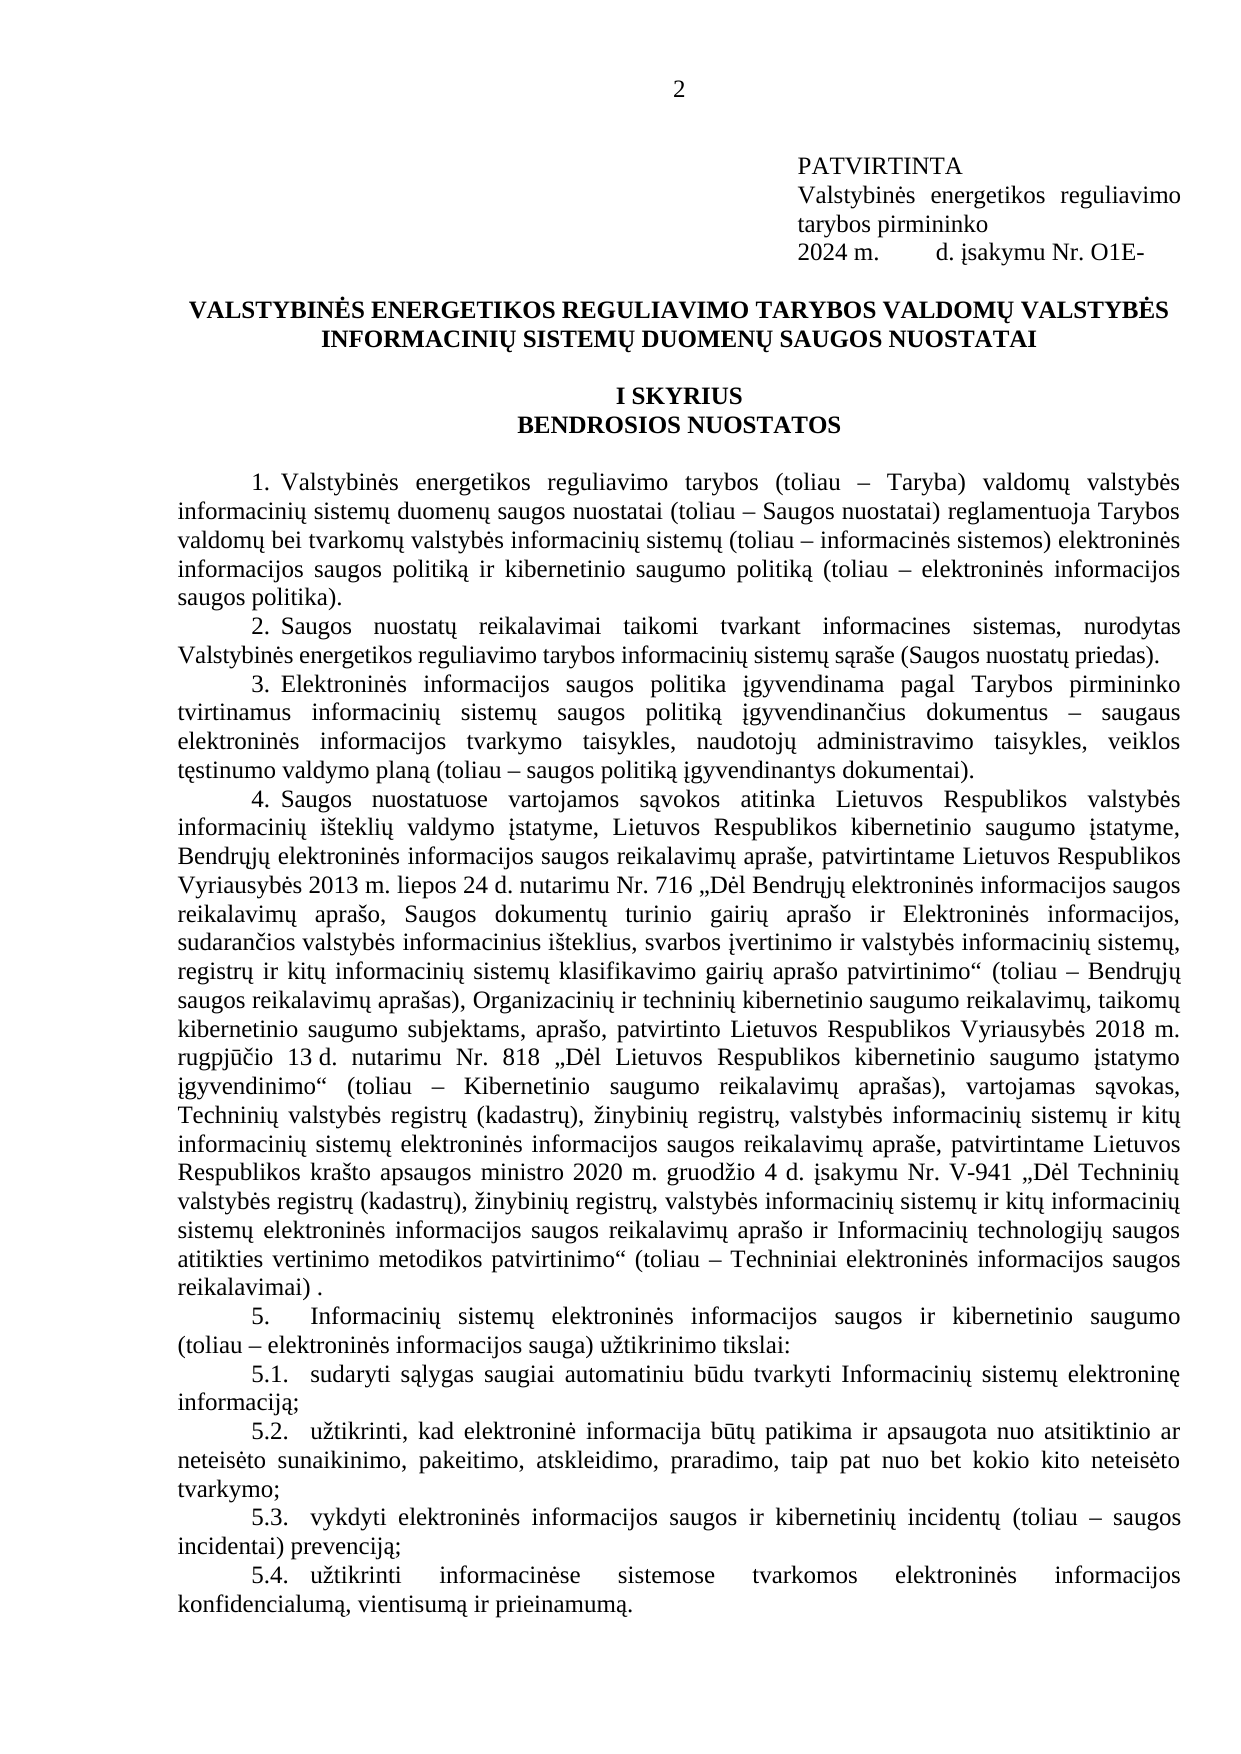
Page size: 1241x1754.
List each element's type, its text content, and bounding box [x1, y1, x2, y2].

text 5.3. vykdyti elektroninės informacijos saugos ir kibernetinių incidentų (toliau – saugos incidentai) prevenciją; [177, 1502, 1181, 1560]
text 5.2. užtikrinti, kad elektroninė informacija būtų patikima ir apsaugota nuo atsitiktinio ar neteisėto sunaikinimo, pakeitimo, atskleidimo, praradimo, taip pat nuo bet kokio kito neteisėto tvarkymo; [177, 1416, 1181, 1502]
text 2. Saugos nuostatų reikalavimai taikomi tvarkant informacines sistemas, nurodytas Valstybinės energetikos reguliavimo tarybos informacinių sistemų sąraše (Saugos nuostatų priedas). [177, 611, 1181, 669]
text I SKYRIUS [177, 381, 1181, 410]
text 2024 m. d. įsakymu Nr. O1E- [797, 237, 1181, 266]
text 3. Elektroninės informacijos saugos politika įgyvendinama pagal Tarybos pirmininko tvirtinamus informacinių sistemų saugos politiką įgyvendinančius dokumentus – saugaus elektroninės informacijos tvarkymo taisykles, naudotojų administravimo taisykles, veiklos tęstinumo valdymo planą (toliau – saugos politiką įgyvendinantys dokumentai). [177, 669, 1181, 784]
text 1. Valstybinės energetikos reguliavimo tarybos (toliau – Taryba) valdomų valstybės informacinių sistemų duomenų saugos nuostatai (toliau – Saugos nuostatai) reglamentuoja Tarybos valdomų bei tvarkomų valstybės informacinių sistemų (toliau – informacinės sistemos) elektroninės informacijos saugos politiką ir kibernetinio saugumo politiką (toliau – elektroninės informacijos saugos politika). [177, 467, 1181, 611]
text VALSTYBINĖS ENERGETIKOS REGULIAVIMO TARYBOS valdomų VALSTYBĖS INFORMACINIŲ SISTEMŲ DUOMENŲ SAUGOS NUOSTATAI [177, 295, 1181, 352]
text 5. Informacinių sistemų elektroninės informacijos saugos ir kibernetinio saugumo (toliau – elektroninės informacijos sauga) užtikrinimo tikslai: [177, 1301, 1181, 1359]
text 5.1. sudaryti sąlygas saugiai automatiniu būdu tvarkyti Informacinių sistemų elektroninę informaciją; [177, 1359, 1181, 1416]
text 4. Saugos nuostatuose vartojamos sąvokos atitinka Lietuvos Respublikos valstybės informacinių išteklių valdymo įstatyme, Lietuvos Respublikos kibernetinio saugumo įstatyme, Bendrųjų elektroninės informacijos saugos reikalavimų apraše, patvirtintame Lietuvos Respublikos Vyriausybės 2013 m. liepos 24 d. nutarimu Nr. 716 „Dėl Bendrųjų elektroninės informacijos saugos reikalavimų aprašo, Saugos dokumentų turinio gairių aprašo ir Elektroninės informacijos, sudarančios valstybės informacinius išteklius, svarbos įvertinimo ir valstybės informacinių sistemų, registrų ir kitų informacinių sistemų klasifikavimo gairių aprašo patvirtinimo“ (toliau – Bendrųjų saugos reikalavimų aprašas), Organizacinių ir techninių kibernetinio saugumo reikalavimų, taikomų kibernetinio saugumo subjektams, aprašo, patvirtinto Lietuvos Respublikos Vyriausybės 2018 m. rugpjūčio 13 d. nutarimu Nr. 818 „Dėl Lietuvos Respublikos kibernetinio saugumo įstatymo įgyvendinimo“ (toliau – Kibernetinio saugumo reikalavimų aprašas), vartojamas sąvokas, Techninių valstybės registrų (kadastrų), žinybinių registrų, valstybės informacinių sistemų ir kitų informacinių sistemų elektroninės informacijos saugos reikalavimų apraše, patvirtintame Lietuvos Respublikos krašto apsaugos ministro 2020 m. gruodžio 4 d. įsakymu Nr. V-941 „Dėl Techninių valstybės registrų (kadastrų), žinybinių registrų, valstybės informacinių sistemų ir kitų informacinių sistemų elektroninės informacijos saugos reikalavimų aprašo ir Informacinių technologijų saugos atitikties vertinimo metodikos patvirtinimo“ (toliau – Techniniai elektroninės informacijos saugos reikalavimai) . [177, 784, 1181, 1301]
text BENDROSIOS NUOSTATOS [177, 410, 1181, 439]
text 5.4. užtikrinti informacinėse sistemose tvarkomos elektroninės informacijos konfidencialumą, vientisumą ir prieinamumą. [177, 1560, 1181, 1617]
text Valstybinės energetikos reguliavimo tarybos pirmininko [797, 180, 1181, 237]
text PATVIRTINTA [797, 151, 1181, 180]
